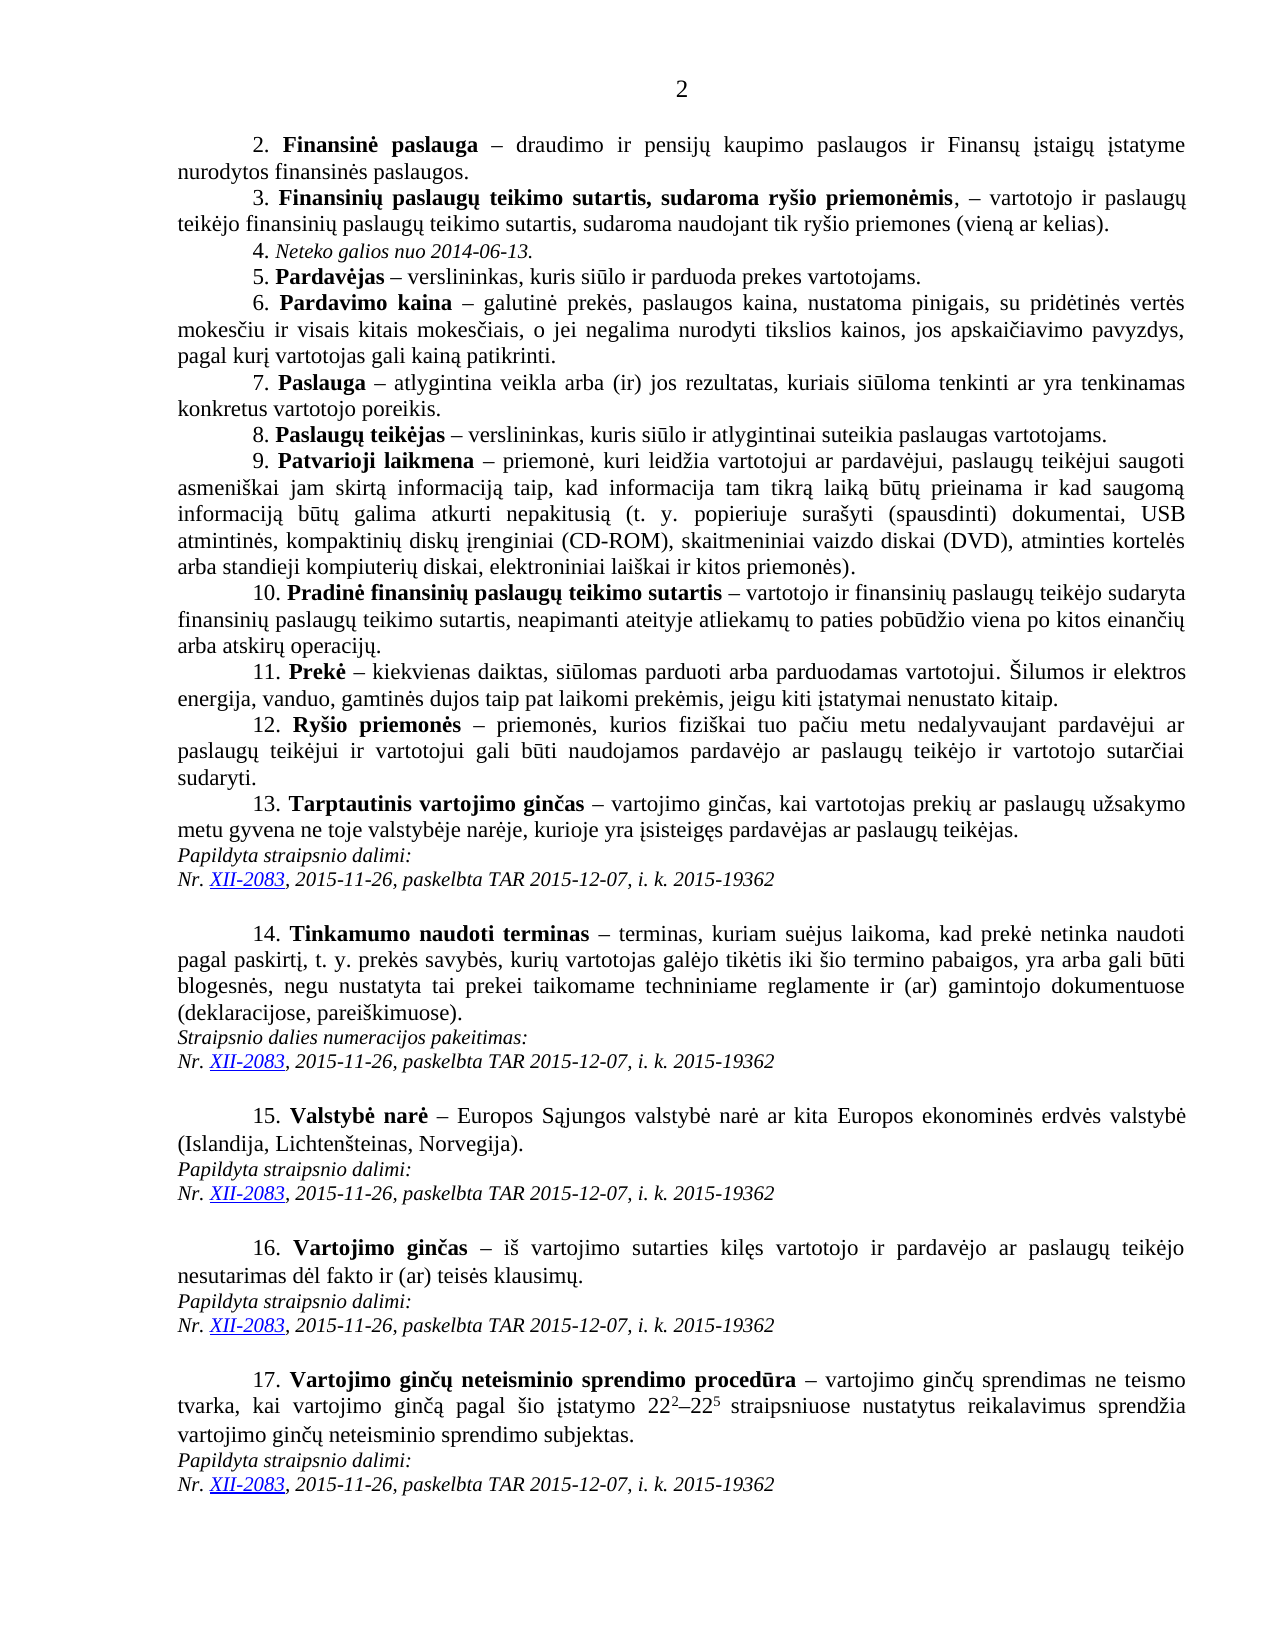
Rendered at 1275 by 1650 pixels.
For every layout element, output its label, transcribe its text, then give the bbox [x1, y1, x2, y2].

text 7. Paslauga – atlygintina veikla arba (ir) jos rezultatas, kuriais siūloma tenkinti ar yra tenkinamas konkretus vartotojo poreikis. [177, 368, 1186, 421]
text 6. Pardavimo kaina – galutinė prekės, paslaugos kaina, nustatoma pinigais, su pridėtinės vertės mokesčiu ir visais kitais mokesčiais, o jei negalima nurodyti tikslios kainos, jos apskaičiavimo pavyzdys, pagal kurį vartotojas gali kainą patikrinti. [177, 289, 1186, 368]
text 4. Neteko galios nuo 2014-06-13. [177, 237, 1186, 263]
text 9. Patvarioji laikmena – priemonė, kuri leidžia vartotojui ar pardavėjui, paslaugų teikėjui saugoti asmeniškai jam skirtą informaciją taip, kad informacija tam tikrą laiką būtų prieinama ir kad saugomą informaciją būtų galima atkurti nepakitusią (t. y. popieriuje surašyti (spausdinti) dokumentai, USB atmintinės, kompaktinių diskų įrenginiai (CD-ROM), skaitmeniniai vaizdo diskai (DVD), atminties kortelės arba standieji kompiuterių diskai, elektroniniai laiškai ir kitos priemonės). [177, 448, 1186, 579]
text 14. Tinkamumo naudoti terminas – terminas, kuriam suėjus laikoma, kad prekė netinka naudoti pagal paskirtį, t. y. prekės savybės, kurių vartotojas galėjo tikėtis iki šio termino pabaigos, yra arba gali būti blogesnės, negu nustatyta tai prekei taikomame techniniame reglamente ir (ar) gamintojo dokumentuose (deklaracijose, pareiškimuose). [177, 920, 1186, 1025]
text 2. Finansinė paslauga – draudimo ir pensijų kaupimo paslaugos ir Finansų įstaigų įstatyme nurodytos finansinės paslaugos. [177, 131, 1186, 184]
text 15. Valstybė narė – Europos Sąjungos valstybė narė ar kita Europos ekonominės erdvės valstybė (Islandija, Lichtenšteinas, Norvegija). [177, 1102, 1186, 1157]
text Papildyta straipsnio dalimi: [177, 1289, 1186, 1313]
text 12. Ryšio priemonės – priemonės, kurios fiziškai tuo pačiu metu nedalyvaujant pardavėjui ar paslaugų teikėjui ir vartotojui gali būti naudojamos pardavėjo ar paslaugų teikėjo ir vartotojo sutarčiai sudaryti. [177, 711, 1186, 790]
text Straipsnio dalies numeracijos pakeitimas: [177, 1025, 1186, 1049]
text 3. Finansinių paslaugų teikimo sutartis, sudaroma ryšio priemonėmis, – vartotojo ir paslaugų teikėjo finansinių paslaugų teikimo sutartis, sudaroma naudojant tik ryšio priemones (vieną ar kelias). [177, 184, 1186, 237]
text Nr. XII-2083, 2015-11-26, paskelbta TAR 2015-12-07, i. k. 2015-19362 [177, 1049, 1186, 1073]
text Nr. XII-2083, 2015-11-26, paskelbta TAR 2015-12-07, i. k. 2015-19362 [177, 867, 1186, 891]
text 16. Vartojimo ginčas – iš vartojimo sutarties kilęs vartotojo ir pardavėjo ar paslaugų teikėjo nesutarimas dėl fakto ir (ar) teisės klausimų. [177, 1234, 1186, 1289]
text 13. Tarptautinis vartojimo ginčas – vartojimo ginčas, kai vartotojas prekių ar paslaugų užsakymo metu gyvena ne toje valstybėje narėje, kurioje yra įsisteigęs pardavėjas ar paslaugų teikėjas. [177, 790, 1186, 843]
text Nr. XII-2083, 2015-11-26, paskelbta TAR 2015-12-07, i. k. 2015-19362 [177, 1313, 1186, 1337]
text Papildyta straipsnio dalimi: [177, 1447, 1186, 1472]
text Papildyta straipsnio dalimi: [177, 1157, 1186, 1181]
text 8. Paslaugų teikėjas – verslininkas, kuris siūlo ir atlygintinai suteikia paslaugas vartotojams. [177, 421, 1186, 448]
text Nr. XII-2083, 2015-11-26, paskelbta TAR 2015-12-07, i. k. 2015-19362 [177, 1472, 1186, 1496]
text 10. Pradinė finansinių paslaugų teikimo sutartis – vartotojo ir finansinių paslaugų teikėjo sudaryta finansinių paslaugų teikimo sutartis, neapimanti ateityje atliekamų to paties pobūdžio viena po kitos einančių arba atskirų operacijų. [177, 579, 1186, 658]
text 17. Vartojimo ginčų neteisminio sprendimo procedūra – vartojimo ginčų sprendimas ne teismo tvarka, kai vartojimo ginčą pagal šio įstatymo 222–225 straipsniuose nustatytus reikalavimus sprendžia vartojimo ginčų neteisminio sprendimo subjektas. [177, 1366, 1186, 1447]
text Papildyta straipsnio dalimi: [177, 843, 1186, 867]
text Nr. XII-2083, 2015-11-26, paskelbta TAR 2015-12-07, i. k. 2015-19362 [177, 1181, 1186, 1205]
text 11. Prekė – kiekvienas daiktas, siūlomas parduoti arba parduodamas vartotojui. Šilumos ir elektros energija, vanduo, gamtinės dujos taip pat laikomi prekėmis, jeigu kiti įstatymai nenustato kitaip. [177, 658, 1186, 711]
text 5. Pardavėjas – verslininkas, kuris siūlo ir parduoda prekes vartotojams. [177, 263, 1186, 289]
